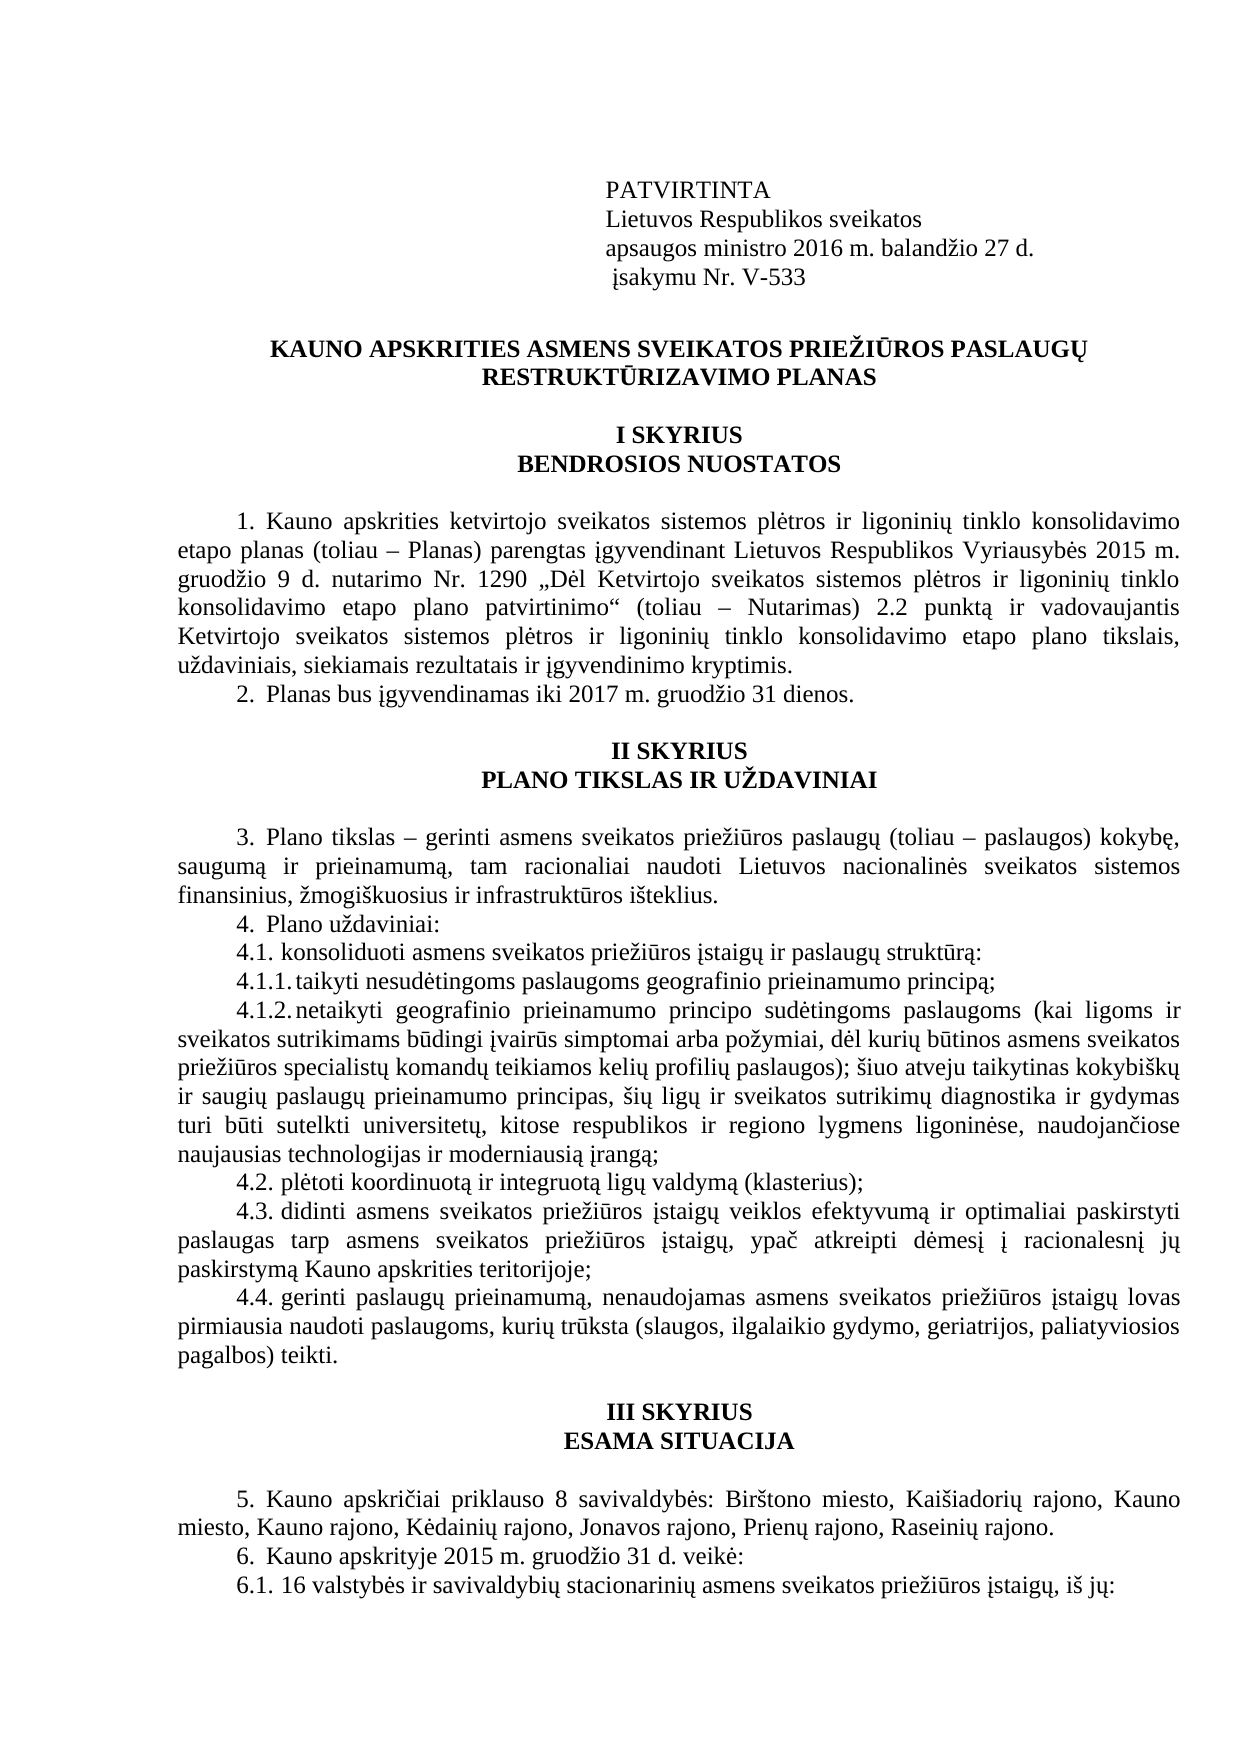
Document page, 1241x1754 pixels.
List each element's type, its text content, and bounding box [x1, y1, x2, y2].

text 4.1. konsoliduoti asmens sveikatos priežiūros įstaigų ir paslaugų struktūrą: [177, 937, 1181, 966]
text 3. Plano tikslas – gerinti asmens sveikatos priežiūros paslaugų (toliau – paslaugos) kokybę, saugumą ir prieinamumą, tam racionaliai naudoti Lietuvos nacionalinės sveikatos sistemos finansinius, žmogiškuosius ir infrastruktūros išteklius. [177, 822, 1181, 909]
text III SKYRIUS [177, 1397, 1181, 1426]
text II SKYRIUS [177, 736, 1181, 765]
text 4.1.1. taikyti nesudėtingoms paslaugoms geografinio prieinamumo principą; [177, 966, 1181, 995]
text įsakymu Nr. V-533 [177, 262, 1181, 291]
text 4.1.2. netaikyti geografinio prieinamumo principo sudėtingoms paslaugoms (kai ligoms ir sveikatos sutrikimams būdingi įvairūs simptomai arba požymiai, dėl kurių būtinos asmens sveikatos priežiūros specialistų komandų teikiamos kelių profilių paslaugos); šiuo atveju taikytinas kokybiškų ir saugių paslaugų prieinamumo principas, šių ligų ir sveikatos sutrikimų diagnostika ir gydymas turi būti sutelkti universitetų, kitose respublikos ir regiono lygmens ligoninėse, naudojančiose naujausias technologijas ir moderniausią įrangą; [177, 995, 1181, 1167]
text BENDROSIOS NUOSTATOS [177, 449, 1181, 477]
text 2. Planas bus įgyvendinamas iki 2017 m. gruodžio 31 dienos. [177, 679, 1181, 707]
text 4.3. didinti asmens sveikatos priežiūros įstaigų veiklos efektyvumą ir optimaliai paskirstyti paslaugas tarp asmens sveikatos priežiūros įstaigų, ypač atkreipti dėmesį į racionalesnį jų paskirstymą Kauno apskrities teritorijoje; [177, 1196, 1181, 1282]
text 4. Plano uždaviniai: [177, 909, 1181, 937]
text 6. Kauno apskrityje 2015 m. gruodžio 31 d. veikė: [177, 1541, 1181, 1570]
text 5. Kauno apskričiai priklauso 8 savivaldybės: Birštono miesto, Kaišiadorių rajono, Kauno miesto, Kauno rajono, Kėdainių rajono, Jonavos rajono, Prienų rajono, Raseinių rajono. [177, 1484, 1181, 1541]
text PATVIRTINTA [177, 176, 1181, 204]
text apsaugos ministro 2016 m. balandžio 27 d. [177, 233, 1181, 262]
text PLANO TIKSLAS IR UŽDAVINIAI [177, 765, 1181, 794]
text 4.4. gerinti paslaugų prieinamumą, nenaudojamas asmens sveikatos priežiūros įstaigų lovas pirmiausia naudoti paslaugoms, kurių trūksta (slaugos, ilgalaikio gydymo, geriatrijos, paliatyviosios pagalbos) teikti. [177, 1282, 1181, 1369]
text KAUNO APSKRITIES ASMENS SVEIKATOS PRIEŽIŪROS PASLAUGŲ RESTRUKTŪRIZAVIMO PLANAS [177, 334, 1181, 391]
text ESAMA SITUACIJA [177, 1426, 1181, 1455]
text Lietuvos Respublikos sveikatos [177, 204, 1181, 233]
text 6.1. 16 valstybės ir savivaldybių stacionarinių asmens sveikatos priežiūros įstaigų, iš jų: [177, 1570, 1181, 1599]
text 1. Kauno apskrities ketvirtojo sveikatos sistemos plėtros ir ligoninių tinklo konsolidavimo etapo planas (toliau – Planas) parengtas įgyvendinant Lietuvos Respublikos Vyriausybės 2015 m. gruodžio 9 d. nutarimo Nr. 1290 „Dėl Ketvirtojo sveikatos sistemos plėtros ir ligoninių tinklo konsolidavimo etapo plano patvirtinimo“ (toliau – Nutarimas) 2.2 punktą ir vadovaujantis Ketvirtojo sveikatos sistemos plėtros ir ligoninių tinklo konsolidavimo etapo plano tikslais, uždaviniais, siekiamais rezultatais ir įgyvendinimo kryptimis. [177, 506, 1181, 679]
text 4.2. plėtoti koordinuotą ir integruotą ligų valdymą (klasterius); [177, 1167, 1181, 1196]
text I SKYRIUS [177, 420, 1181, 449]
